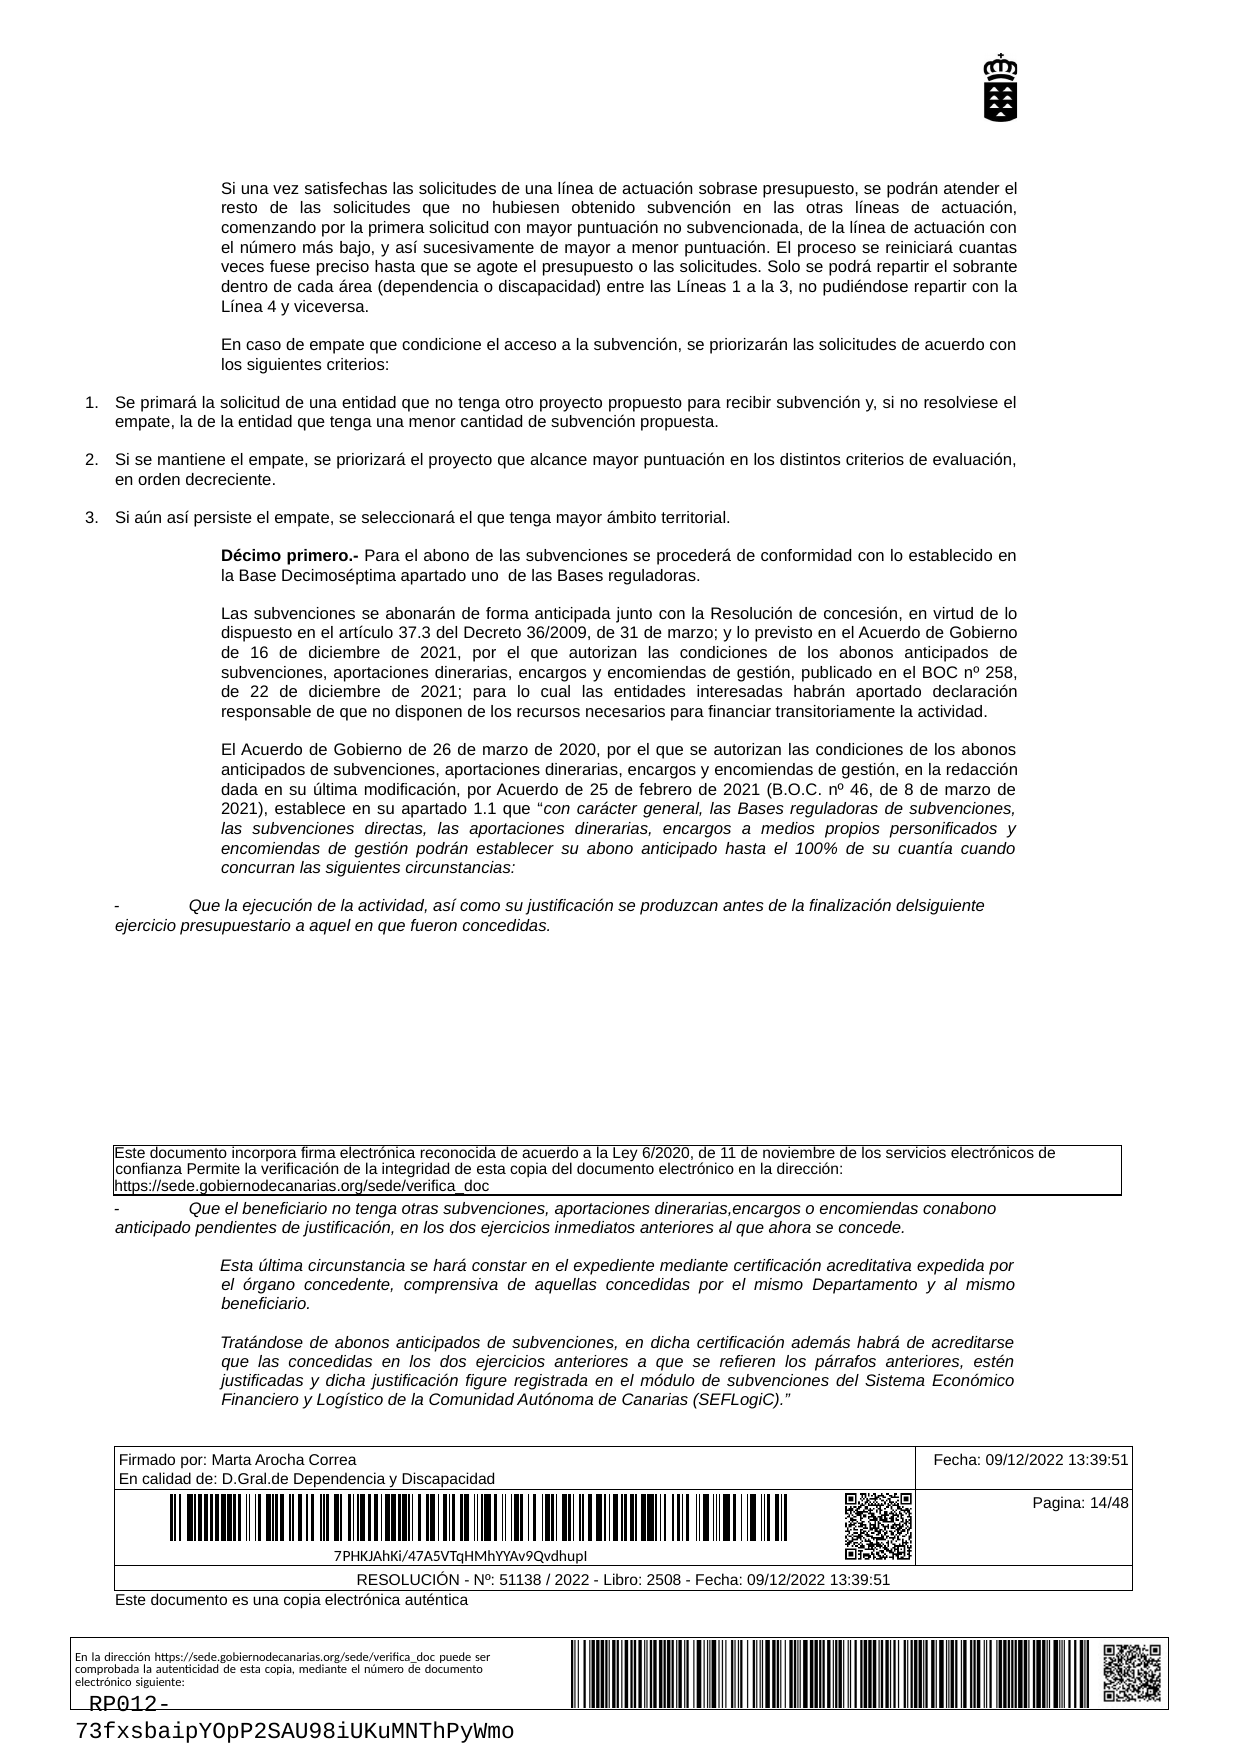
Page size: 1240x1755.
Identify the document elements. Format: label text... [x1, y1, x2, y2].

text En caso de empate que condicione el acceso a la subvención, se priorizarán las solicitudes de acuerdo con los siguientes criterios: [221, 335, 1018, 373]
text Las subvenciones se abonarán de forma anticipada junto con la Resolución de concesión, en virtud de lo dispuesto en el artículo 37.3 del Decreto 36/2009, de 31 de marzo; y lo previsto en el Acuerdo de Gobierno de 16 de diciembre de 2021, por el que autorizan las condiciones de los abonos anticipados de subvenciones, aportaciones dinerarias, encargos y encomiendas de gestión, publicado en el BOC nº 258, de 22 de diciembre de 2021; para lo cual las entidades interesadas habrán aportado declaración responsable de que no disponen de los recursos necesarios para financiar transitoriamente la actividad. [221, 603, 1018, 721]
text Este documento incorpora firma electrónica reconocida de acuerdo a la Ley 6/2020, de 11 de noviembre de los servicios electrónicos de confianza Permite la verificación de la integridad de esta copia del documento electrónico en la dirección: [114, 1146, 1121, 1177]
text Si una vez satisfechas las solicitudes de una línea de actuación sobrase presupuesto, se podrán atender el resto de las solicitudes que no hubiesen obtenido subvención en las otras líneas de actuación, comenzando por la primera solicitud con mayor puntuación no subvencionada, de la línea de actuación con el número más bajo, y así sucesivamente de mayor a menor puntuación. El proceso se reiniciará cuantas veces fuese preciso hasta que se agote el presupuesto o las solicitudes. Solo se podrá repartir el sobrante dentro de cada área (dependencia o discapacidad) entre las Líneas 1 a la 3, no pudiéndose repartir con la Línea 4 y viceversa. [221, 178, 1018, 316]
list Se primará la solicitud de una entidad que no tenga otro proyecto propuesto para recibir subvención y, si no resolviese el empate, la de la entidad que tenga una menor cantidad de subvención propuesta. [85, 392, 1018, 431]
text https://sede.gobiernodecanarias.org/sede/verifica_doc [114, 1177, 1121, 1194]
list Si se mantiene el empate, se priorizará el proyecto que alcance mayor puntuación en los distintos criterios de evaluación, en orden decreciente. [85, 450, 1018, 489]
text El Acuerdo de Gobierno de 26 de marzo de 2020, por el que se autorizan las condiciones de los abonos anticipados de subvenciones, aportaciones dinerarias, encargos y encomiendas de gestión, en la redacción dada en su última modificación, por Acuerdo de 25 de febrero de 2021 (B.O.C. nº 46, de 8 de marzo de 2021), establece en su apartado 1.1 que “con carácter general, las Bases reguladoras de subvenciones, las subvenciones directas, las aportaciones dinerarias, encargos a medios propios personificados y encomiendas de gestión podrán establecer su abono anticipado hasta el 100% de su cuantía cuando concurran las siguientes circunstancias: [221, 740, 1018, 877]
list Que la ejecución de la actividad, así como su justificación se produzcan antes de la finalización delsiguiente ejercicio presupuestario a aquel en que fueron concedidas. [114, 896, 1039, 934]
list Si aún así persiste el empate, se seleccionará el que tenga mayor ámbito territorial. [85, 508, 1018, 527]
list Que el beneficiario no tenga otras subvenciones, aportaciones dinerarias,encargos o encomiendas conabono anticipado pendientes de justificación, en los dos ejercicios inmediatos anteriores al que ahora se concede. [114, 1198, 1039, 1237]
text Esta última circunstancia se hará constar en el expediente mediante certificación acreditativa expedida por el órgano concedente, comprensiva de aquellas concedidas por el mismo Departamento y al mismo beneficiario. [220, 1256, 1017, 1313]
text Décimo primero.- Para el abono de las subvenciones se procederá de conformidad con lo establecido en la Base Decimoséptima apartado uno de las Bases reguladoras. [221, 546, 1018, 585]
text Tratándose de abonos anticipados de subvenciones, en dicha certificación además habrá de acreditarse que las concedidas en los dos ejercicios anteriores a que se refieren los párrafos anteriores, estén justificadas y dicha justificación figure registrada en el módulo de subvenciones del Sistema Económico Financiero y Logístico de la Comunidad Autónoma de Canarias (SEFLogiC).” [220, 1332, 1017, 1409]
